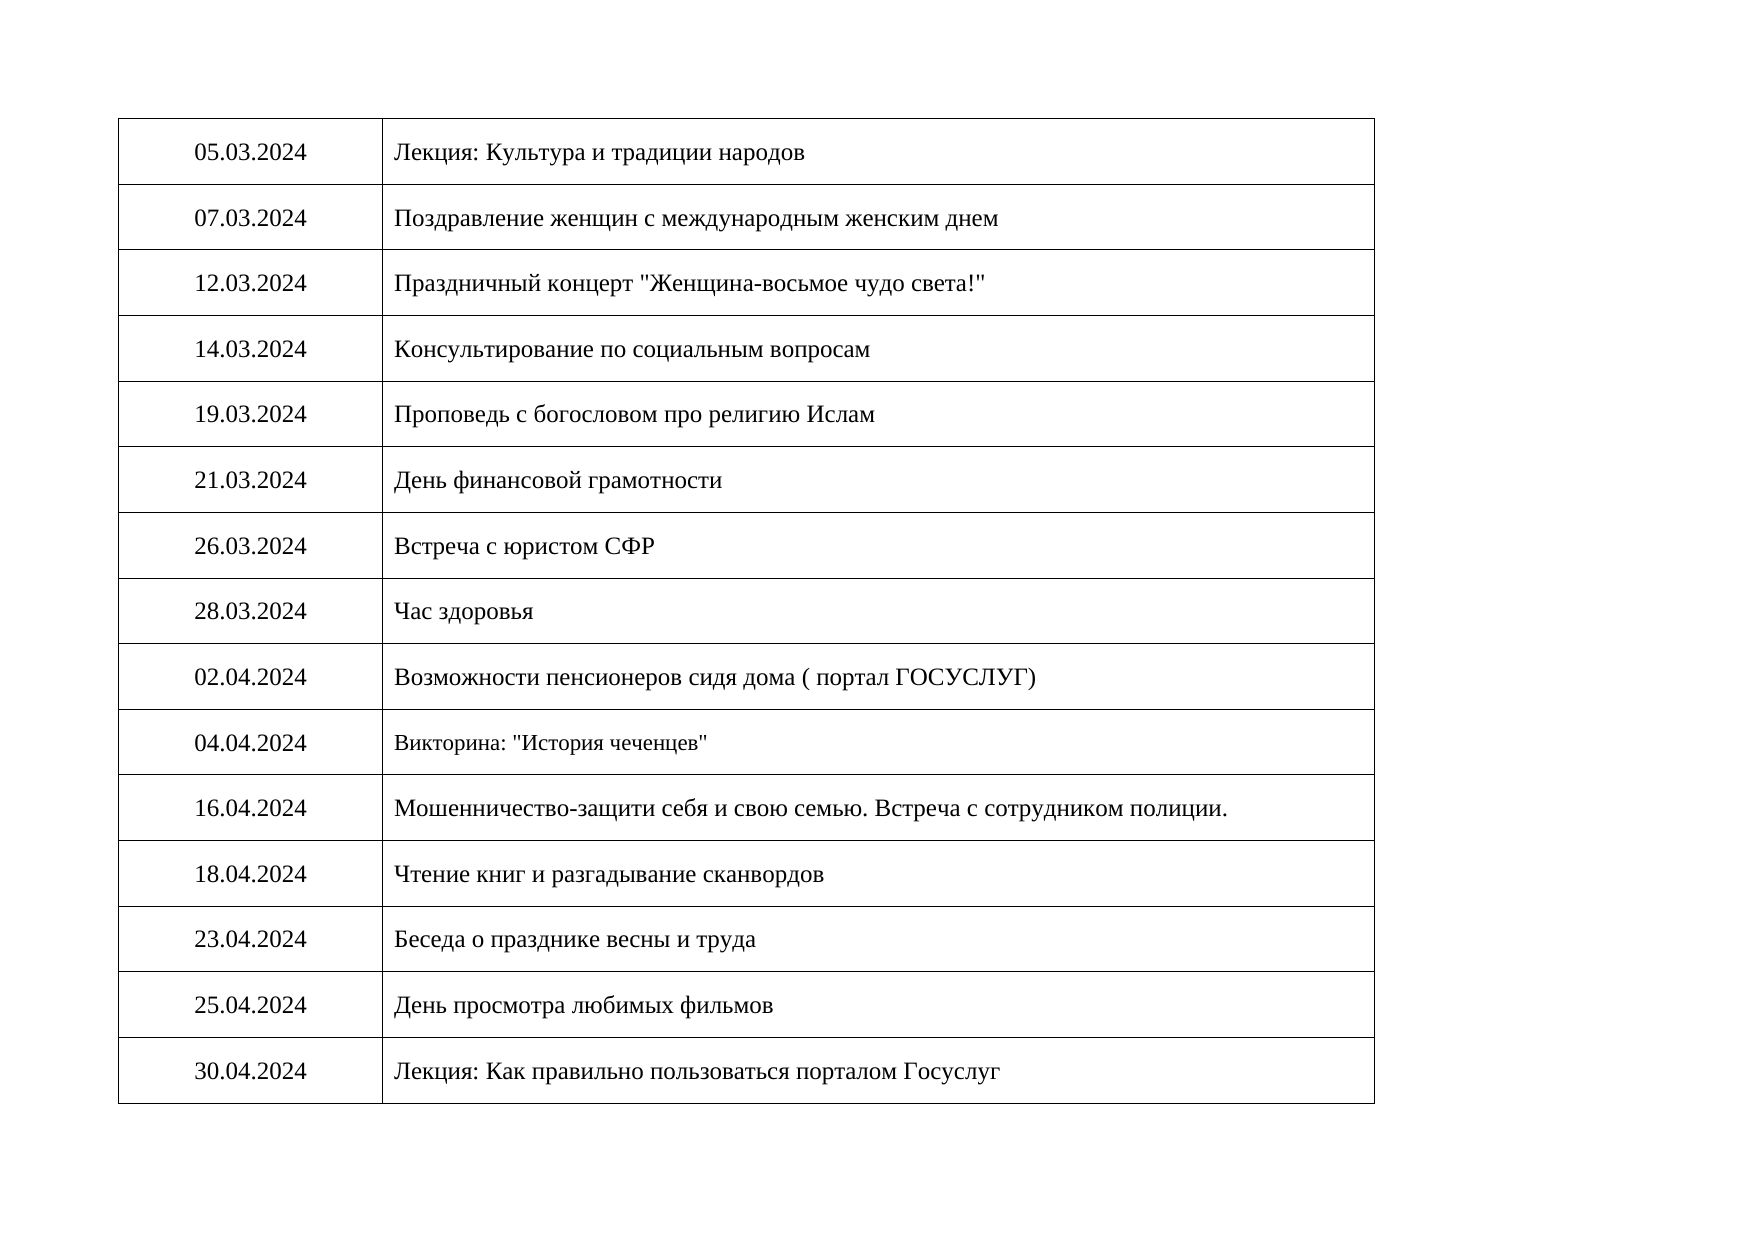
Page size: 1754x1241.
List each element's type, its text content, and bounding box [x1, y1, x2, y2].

table_cell День финансовой грамотности [383, 447, 1374, 512]
table_cell Возможности пенсионеров сидя дома ( портал ГОСУСЛУГ) [383, 644, 1374, 709]
table_cell Беседа о празднике весны и труда [383, 907, 1374, 971]
table_cell Лекция: Культура и традиции народов [383, 119, 1374, 184]
table_cell 04.04.2024 [119, 710, 382, 774]
table_cell Лекция: Как правильно пользоваться порталом Госуслуг [383, 1038, 1374, 1102]
table_cell Час здоровья [383, 579, 1374, 643]
table_cell 21.03.2024 [119, 447, 382, 512]
table_cell 28.03.2024 [119, 579, 382, 643]
table_cell 14.03.2024 [119, 316, 382, 381]
table_cell Консультирование по социальным вопросам [383, 316, 1374, 381]
table_cell 19.03.2024 [119, 382, 382, 446]
table_cell 23.04.2024 [119, 907, 382, 971]
table_cell 30.04.2024 [119, 1038, 382, 1102]
table_cell 05.03.2024 [119, 119, 382, 184]
table_cell Чтение книг и разгадывание сканвордов [383, 841, 1374, 906]
table_cell Праздничный концерт "Женщина-восьмое чудо света!" [383, 250, 1374, 315]
table_cell Поздравление женщин с международным женским днем [383, 185, 1374, 249]
table_cell 12.03.2024 [119, 250, 382, 315]
table_cell Викторина: "История чеченцев" [383, 710, 1374, 774]
table_cell Мошенничество-защити себя и свою семью. Встреча с сотрудником полиции. [383, 775, 1374, 840]
table_cell Проповедь с богословом про религию Ислам [383, 382, 1374, 446]
table_cell 25.04.2024 [119, 972, 382, 1037]
table_cell Встреча с юристом СФР [383, 513, 1374, 577]
table_cell 26.03.2024 [119, 513, 382, 577]
table_cell 18.04.2024 [119, 841, 382, 906]
table_cell День просмотра любимых фильмов [383, 972, 1374, 1037]
table_cell 07.03.2024 [119, 185, 382, 249]
table_cell 16.04.2024 [119, 775, 382, 840]
table_cell 02.04.2024 [119, 644, 382, 709]
